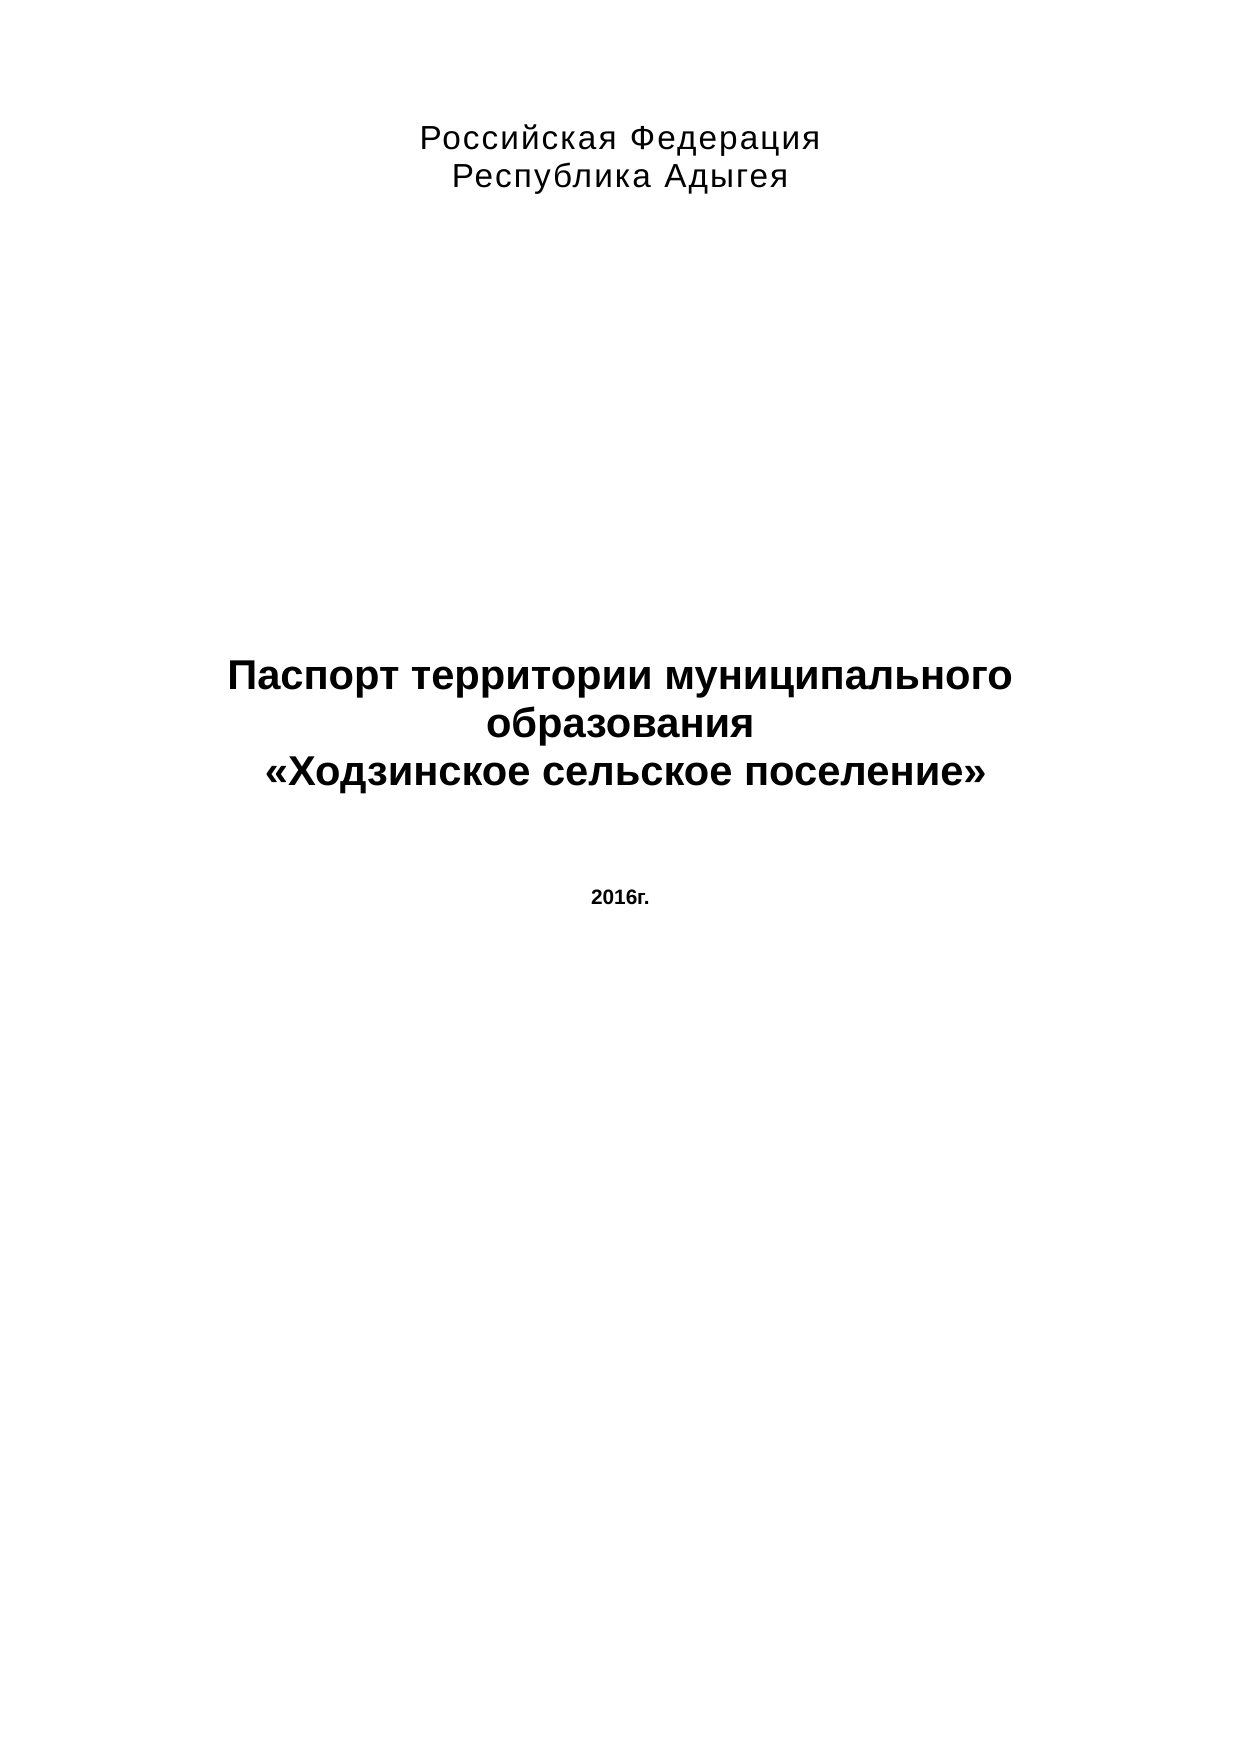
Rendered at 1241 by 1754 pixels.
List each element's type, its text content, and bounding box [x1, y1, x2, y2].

text Паспорт территории муниципального образования [118, 650, 1122, 746]
text Российская Федерация [118, 118, 1122, 157]
text Республика Адыгея [118, 157, 1122, 195]
text «Ходзинское сельское поселение» [118, 746, 1122, 794]
text 2016г. [118, 885, 1122, 909]
